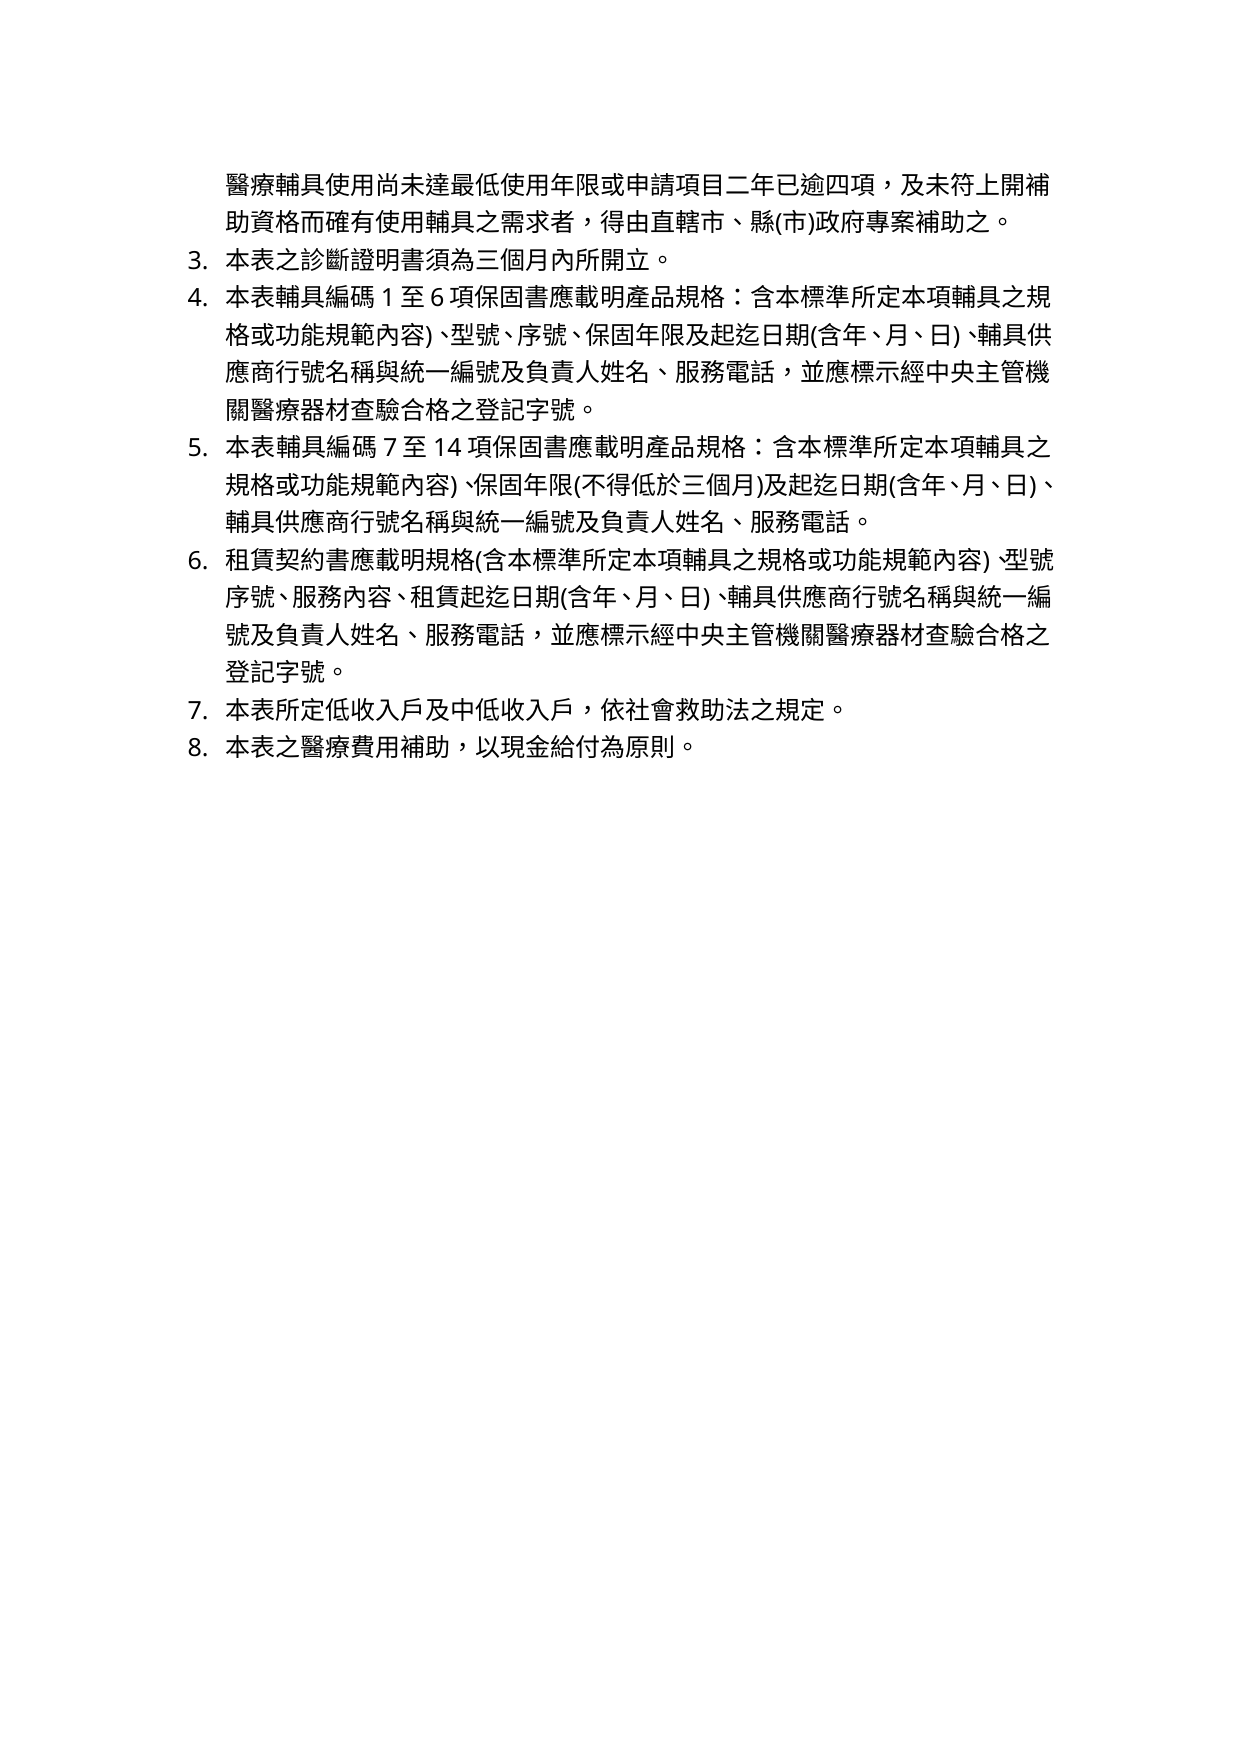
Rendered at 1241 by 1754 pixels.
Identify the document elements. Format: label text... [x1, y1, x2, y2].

list 本表之診斷證明書須為三個月內所開立。 [187, 239, 1053, 277]
list 租賃契約書應載明規格(含本標準所定本項輔具之規格或功能規範內容)、型號、序號、服務內容、租賃起迄日期(含年、月、日)、輔具供應商行號名稱與統一編號及負責人姓名、服務電話，並應標示經中央主管機關醫療器材查驗合格之登記字號。 [187, 539, 1053, 689]
list 本表之醫療費用補助，以現金給付為原則。 [187, 727, 1053, 764]
list 本表所定低收入戶及中低收入戶，依社會救助法之規定。 [187, 689, 1053, 727]
list 醫療輔具與生活輔具合併計算，每人每二年依實際需要，以補助四項為原則；醫療輔具使用尚未達最低使用年限或申請項目二年已逾四項，及未符上開補助資格而確有使用輔具之需求者，得由直轄市、縣(市)政府專案補助之。 [187, 164, 1053, 239]
list 本表輔具編碼1至6項保固書應載明產品規格：含本標準所定本項輔具之規格或功能規範內容)、型號、序號、保固年限及起迄日期(含年、月、日)、輔具供應商行號名稱與統一編號及負責人姓名、服務電話，並應標示經中央主管機關醫療器材查驗合格之登記字號。 [187, 277, 1053, 427]
list 本表輔具編碼7至14項保固書應載明產品規格：含本標準所定本項輔具之規格或功能規範內容)、保固年限(不得低於三個月)及起迄日期(含年、月、日)、輔具供應商行號名稱與統一編號及負責人姓名、服務電話。 [187, 427, 1053, 539]
